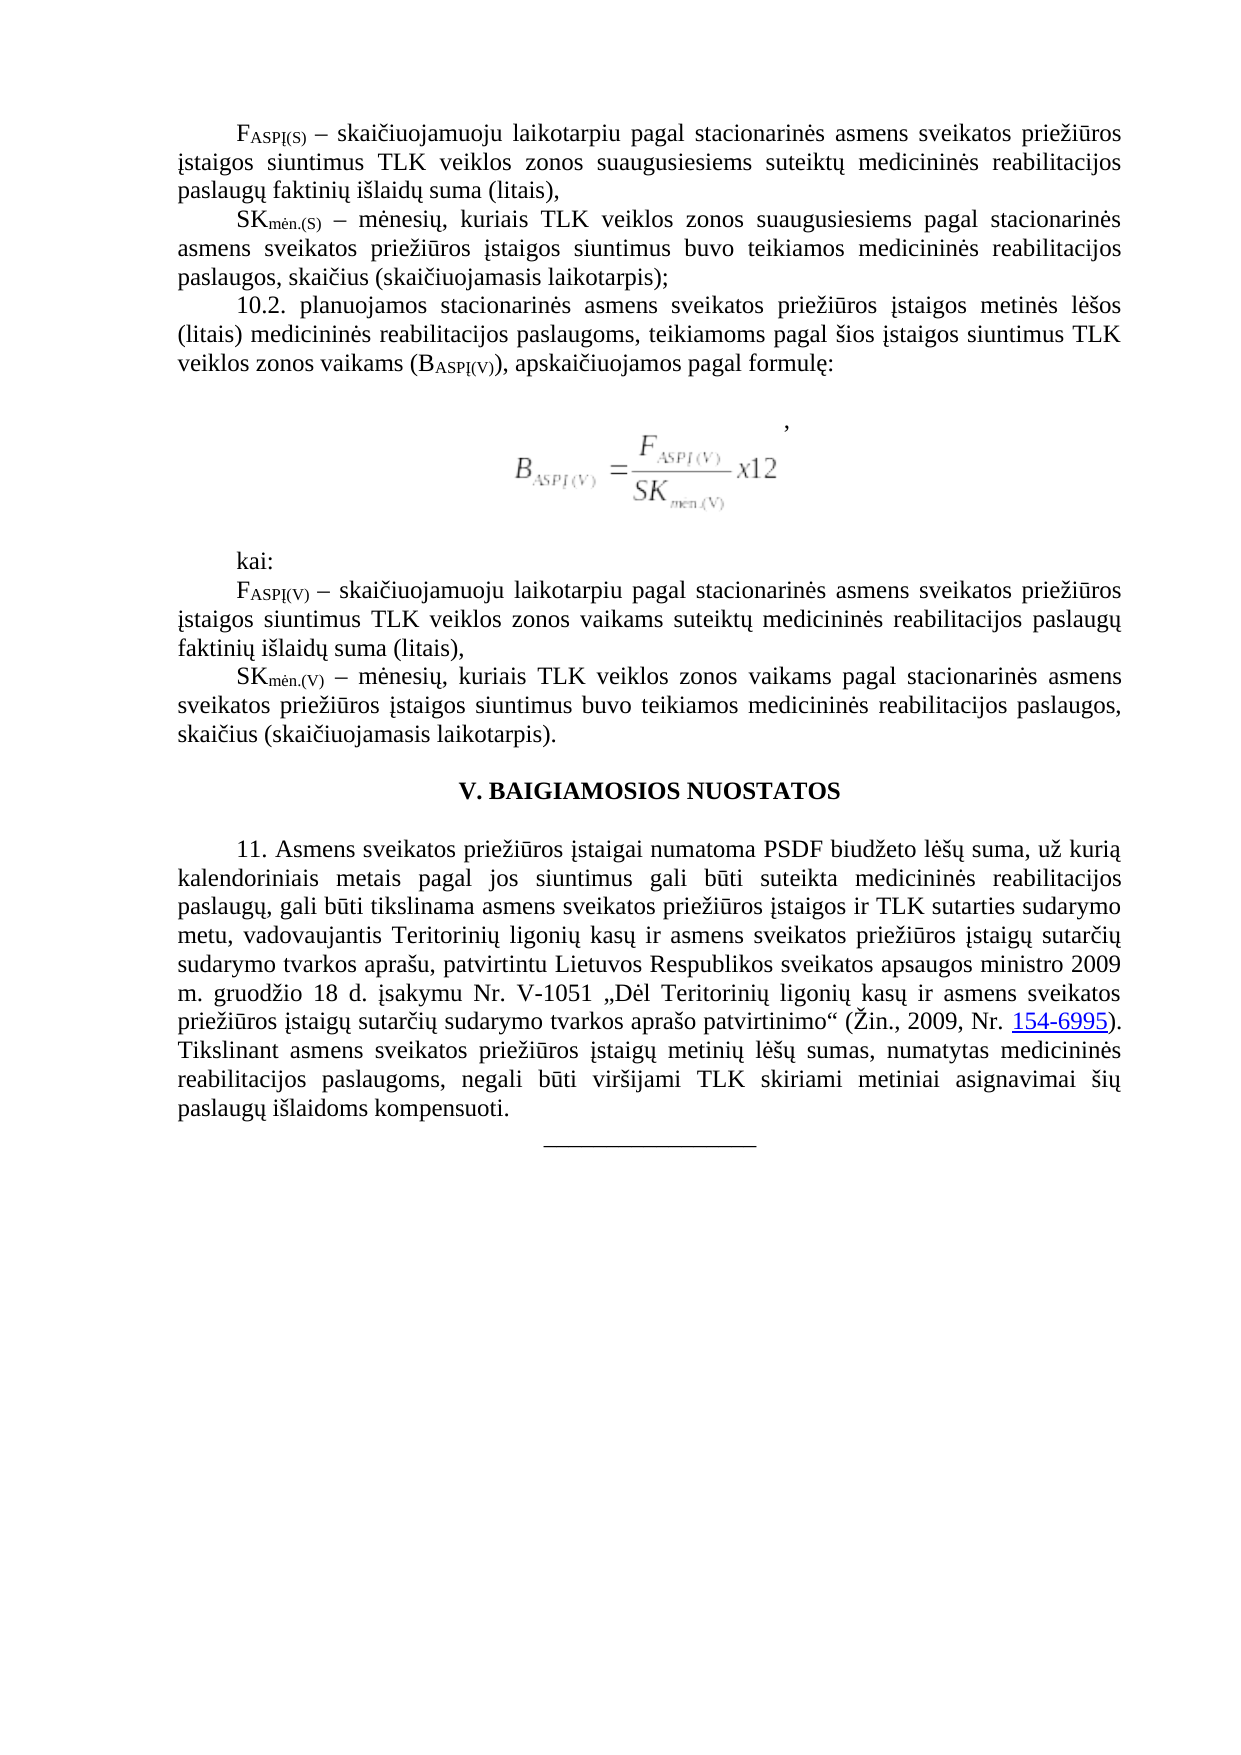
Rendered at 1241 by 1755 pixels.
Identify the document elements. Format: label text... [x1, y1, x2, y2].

text FASPĮ(S) – skaičiuojamuoju laikotarpiu pagal stacionarinės asmens sveikatos priežiūros įstaigos siuntimus TLK veiklos zonos suaugusiesiems suteiktų medicininės reabilitacijos paslaugų faktinių išlaidų suma (litais), [177, 118, 1122, 204]
text kai: [177, 546, 1122, 575]
text _________________ [177, 1121, 1122, 1150]
text V. Baigiamosios nuostatos [177, 776, 1122, 805]
text SKmėn.(S) – mėnesių, kuriais TLK veiklos zonos suaugusiesiems pagal stacionarinės asmens sveikatos priežiūros įstaigos siuntimus buvo teikiamos medicininės reabilitacijos paslaugos, skaičius (skaičiuojamasis laikotarpis); [177, 204, 1122, 291]
text 11. Asmens sveikatos priežiūros įstaigai numatoma PSDF biudžeto lėšų suma, už kurią kalendoriniais metais pagal jos siuntimus gali būti suteikta medicininės reabilitacijos paslaugų, gali būti tikslinama asmens sveikatos priežiūros įstaigos ir TLK sutarties sudarymo metu, vadovaujantis Teritorinių ligonių kasų ir asmens sveikatos priežiūros įstaigų sutarčių sudarymo tvarkos aprašu, patvirtintu Lietuvos Respublikos sveikatos apsaugos ministro 2009 m. gruodžio 18 d. įsakymu Nr. V-1051 „Dėl Teritorinių ligonių kasų ir asmens sveikatos priežiūros įstaigų sutarčių sudarymo tvarkos aprašo patvirtinimo“ (Žin., 2009, Nr. 154-6995). Tikslinant asmens sveikatos priežiūros įstaigų metinių lėšų sumas, numatytas medicininės reabilitacijos paslaugoms, negali būti viršijami TLK skiriami metiniai asignavimai šių paslaugų išlaidoms kompensuoti. [177, 834, 1122, 1121]
text FASPĮ(V) – skaičiuojamuoju laikotarpiu pagal stacionarinės asmens sveikatos priežiūros įstaigos siuntimus TLK veiklos zonos vaikams suteiktų medicininės reabilitacijos paslaugų faktinių išlaidų suma (litais), [177, 575, 1122, 661]
text SKmėn.(V) – mėnesių, kuriais TLK veiklos zonos vaikams pagal stacionarinės asmens sveikatos priežiūros įstaigos siuntimus buvo teikiamos medicininės reabilitacijos paslaugos, skaičius (skaičiuojamasis laikotarpis). [177, 661, 1122, 748]
text , [177, 406, 1122, 518]
text 10.2. planuojamos stacionarinės asmens sveikatos priežiūros įstaigos metinės lėšos (litais) medicininės reabilitacijos paslaugoms, teikiamoms pagal šios įstaigos siuntimus TLK veiklos zonos vaikams (BASPĮ(V)), apskaičiuojamos pagal formulę: [177, 291, 1122, 377]
